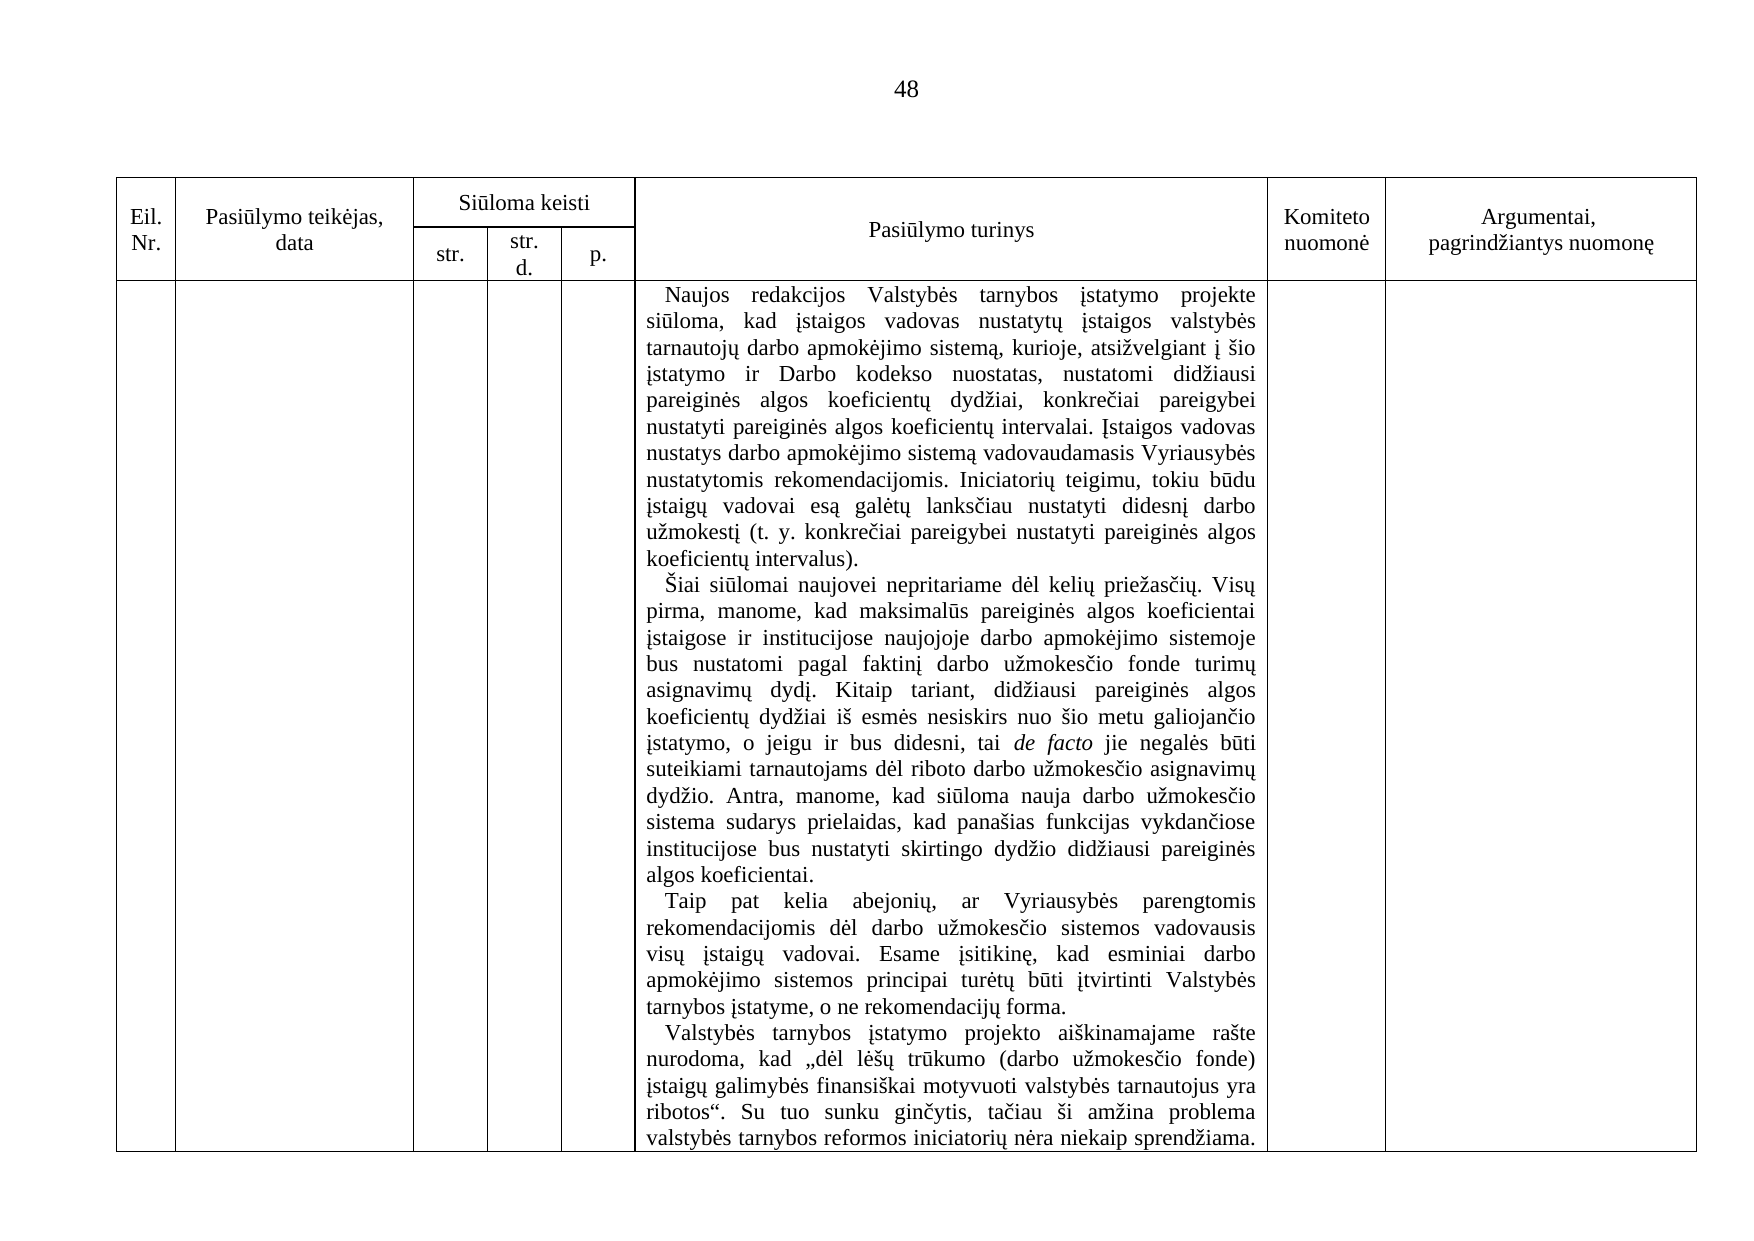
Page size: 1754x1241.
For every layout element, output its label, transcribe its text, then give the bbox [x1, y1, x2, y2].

table_header Eil. Nr. [117, 178, 175, 280]
table_header Komiteto nuomonė [1268, 178, 1385, 280]
table_cell [117, 281, 175, 1151]
table_cell [414, 281, 487, 1151]
table_header Argumentai, pagrindžiantys nuomonę [1386, 178, 1696, 280]
table_cell [1268, 281, 1385, 1151]
table_cell [562, 281, 634, 1151]
table_cell str. d. [488, 228, 561, 280]
table_header Siūloma keisti [414, 178, 634, 226]
table_cell [176, 281, 413, 1151]
table_cell [488, 281, 561, 1151]
table_cell str. [414, 228, 487, 280]
table_header Pasiūlymo turinys [636, 178, 1267, 280]
table_cell [1386, 281, 1696, 1151]
table_header Pasiūlymo teikėjas, data [176, 178, 413, 280]
table_cell Naujos redakcijos Valstybės tarnybos įstatymo projekte siūloma, kad įstaigos vadovas nustatytų įstaigos valstybės tarnautojų darbo apmokėjimo sistemą, kurioje, atsižvelgiant į šio įstatymo ir Darbo kodekso nuostatas, nustatomi didžiausi pareiginės algos koeficientų dydžiai, konkrečiai pareigybei nustatyti pareiginės algos koeficientų intervalai. Įstaigos vadovas nustatys darbo apmokėjimo sistemą vadovaudamasis Vyriausybės nustatytomis rekomendacijomis. Iniciatorių teigimu, tokiu būdu įstaigų vadovai esą galėtų lanksčiau nustatyti didesnį darbo užmokestį (t. y. konkrečiai pareigybei nustatyti pareiginės algos koeficientų intervalus). Šiai siūlomai naujovei nepritariame dėl kelių priežasčių. Visų pirma, manome, kad maksimalūs pareiginės algos koeficientai įstaigose ir institucijose naujojoje darbo apmokėjimo sistemoje bus nustatomi pagal faktinį darbo užmokesčio fonde turimų asignavimų dydį. Kitaip tariant, didžiausi pareiginės algos koeficientų dydžiai iš esmės nesiskirs nuo šio metu galiojančio įstatymo, o jeigu ir bus didesni, tai de facto jie negalės būti suteikiami tarnautojams dėl riboto darbo užmokesčio asignavimų dydžio. Antra, manome, kad siūloma nauja darbo užmokesčio sistema sudarys prielaidas, kad panašias funkcijas vykdančiose institucijose bus nustatyti skirtingo dydžio didžiausi pareiginės algos koeficientai. Taip pat kelia abejonių, ar Vyriausybės parengtomis rekomendacijomis dėl darbo užmokesčio sistemos vadovausis visų įstaigų vadovai. Esame įsitikinę, kad esminiai darbo apmokėjimo sistemos principai turėtų būti įtvirtinti Valstybės tarnybos įstatyme, o ne rekomendacijų forma. Valstybės tarnybos įstatymo projekto aiškinamajame rašte nurodoma, kad „dėl lėšų trūkumo (darbo užmokesčio fonde) įstaigų galimybės finansiškai motyvuoti valstybės tarnautojus yra ribotos“. Su tuo sunku ginčytis, tačiau ši amžina problema valstybės tarnybos reformos iniciatorių nėra niekaip sprendžiama. [636, 281, 1267, 1151]
table_cell p. [562, 228, 634, 280]
